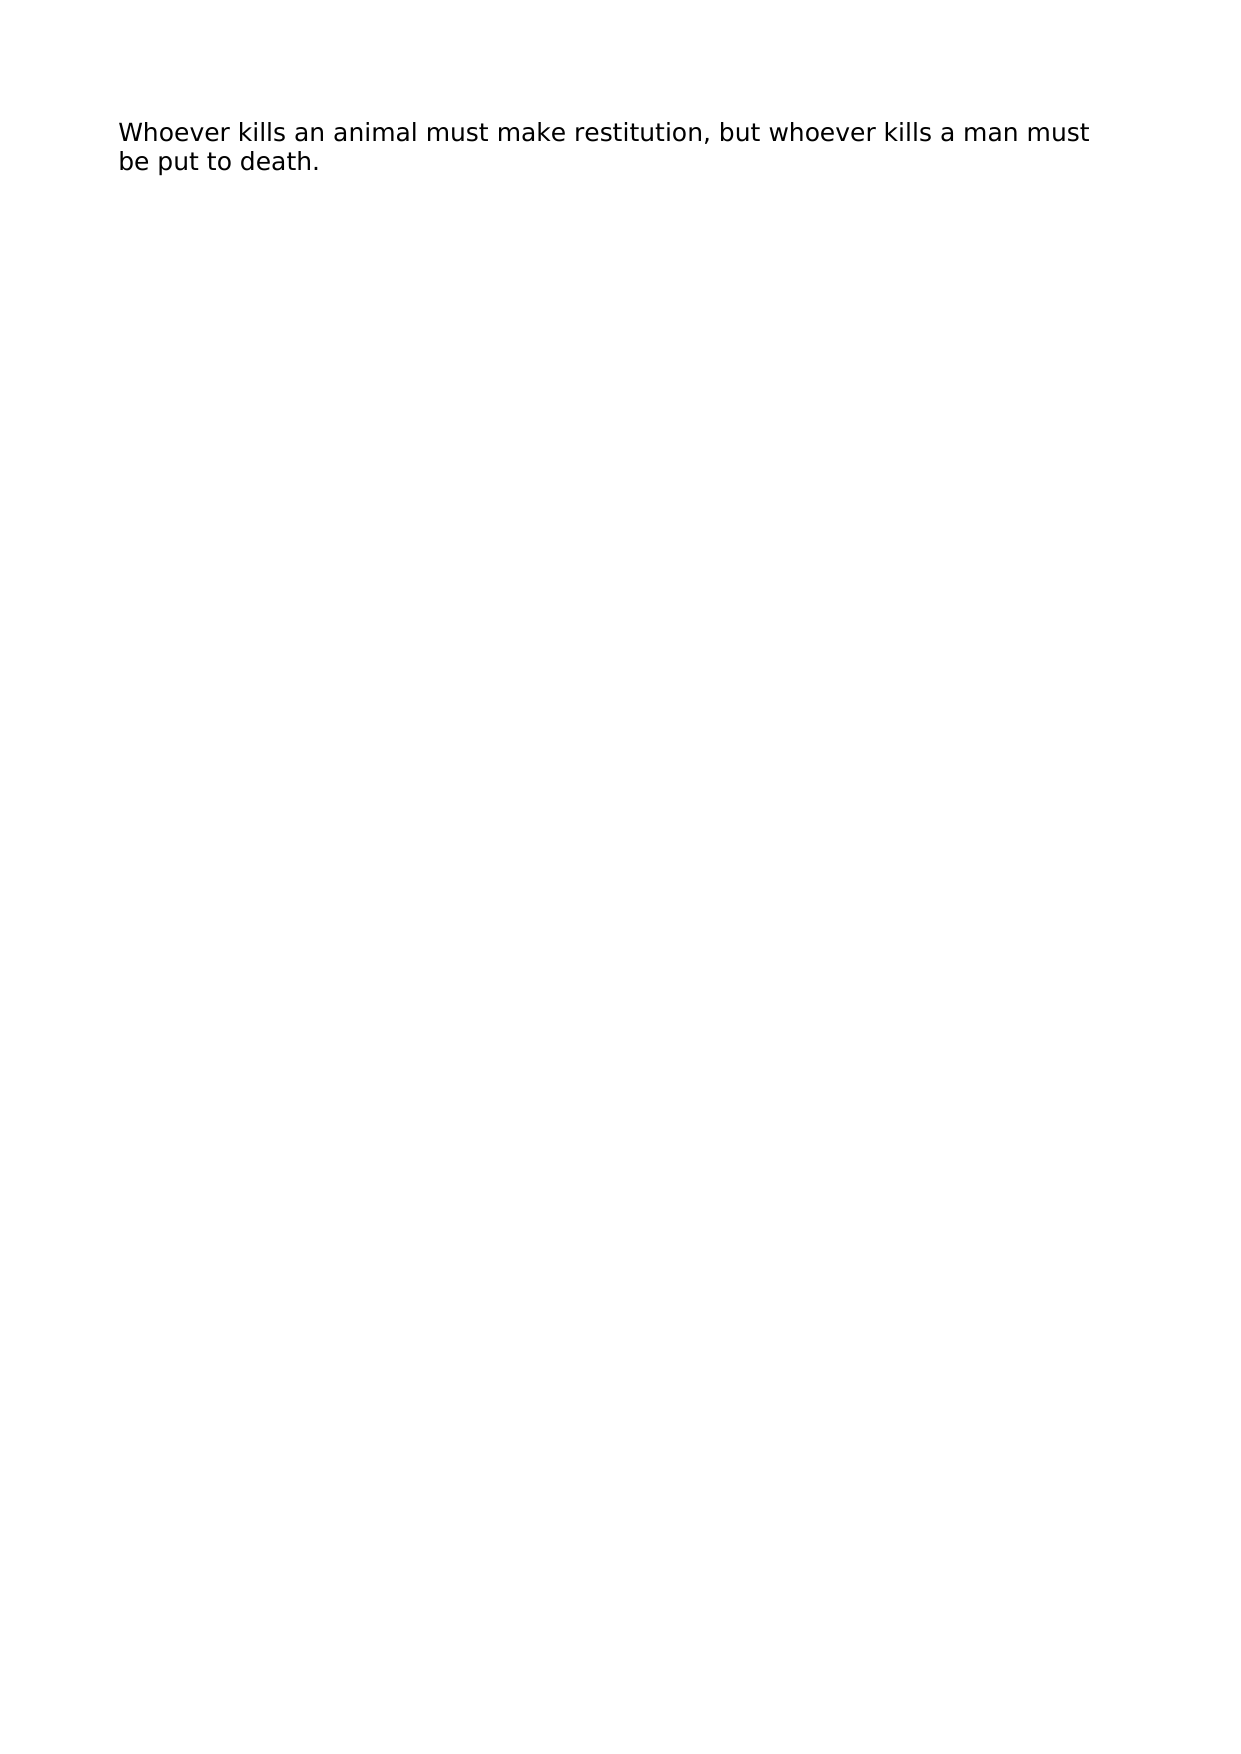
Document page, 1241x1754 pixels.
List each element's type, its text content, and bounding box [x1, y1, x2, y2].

text Whoever kills an animal must make restitution, but whoever kills a man must be put to death. [118, 118, 1122, 176]
